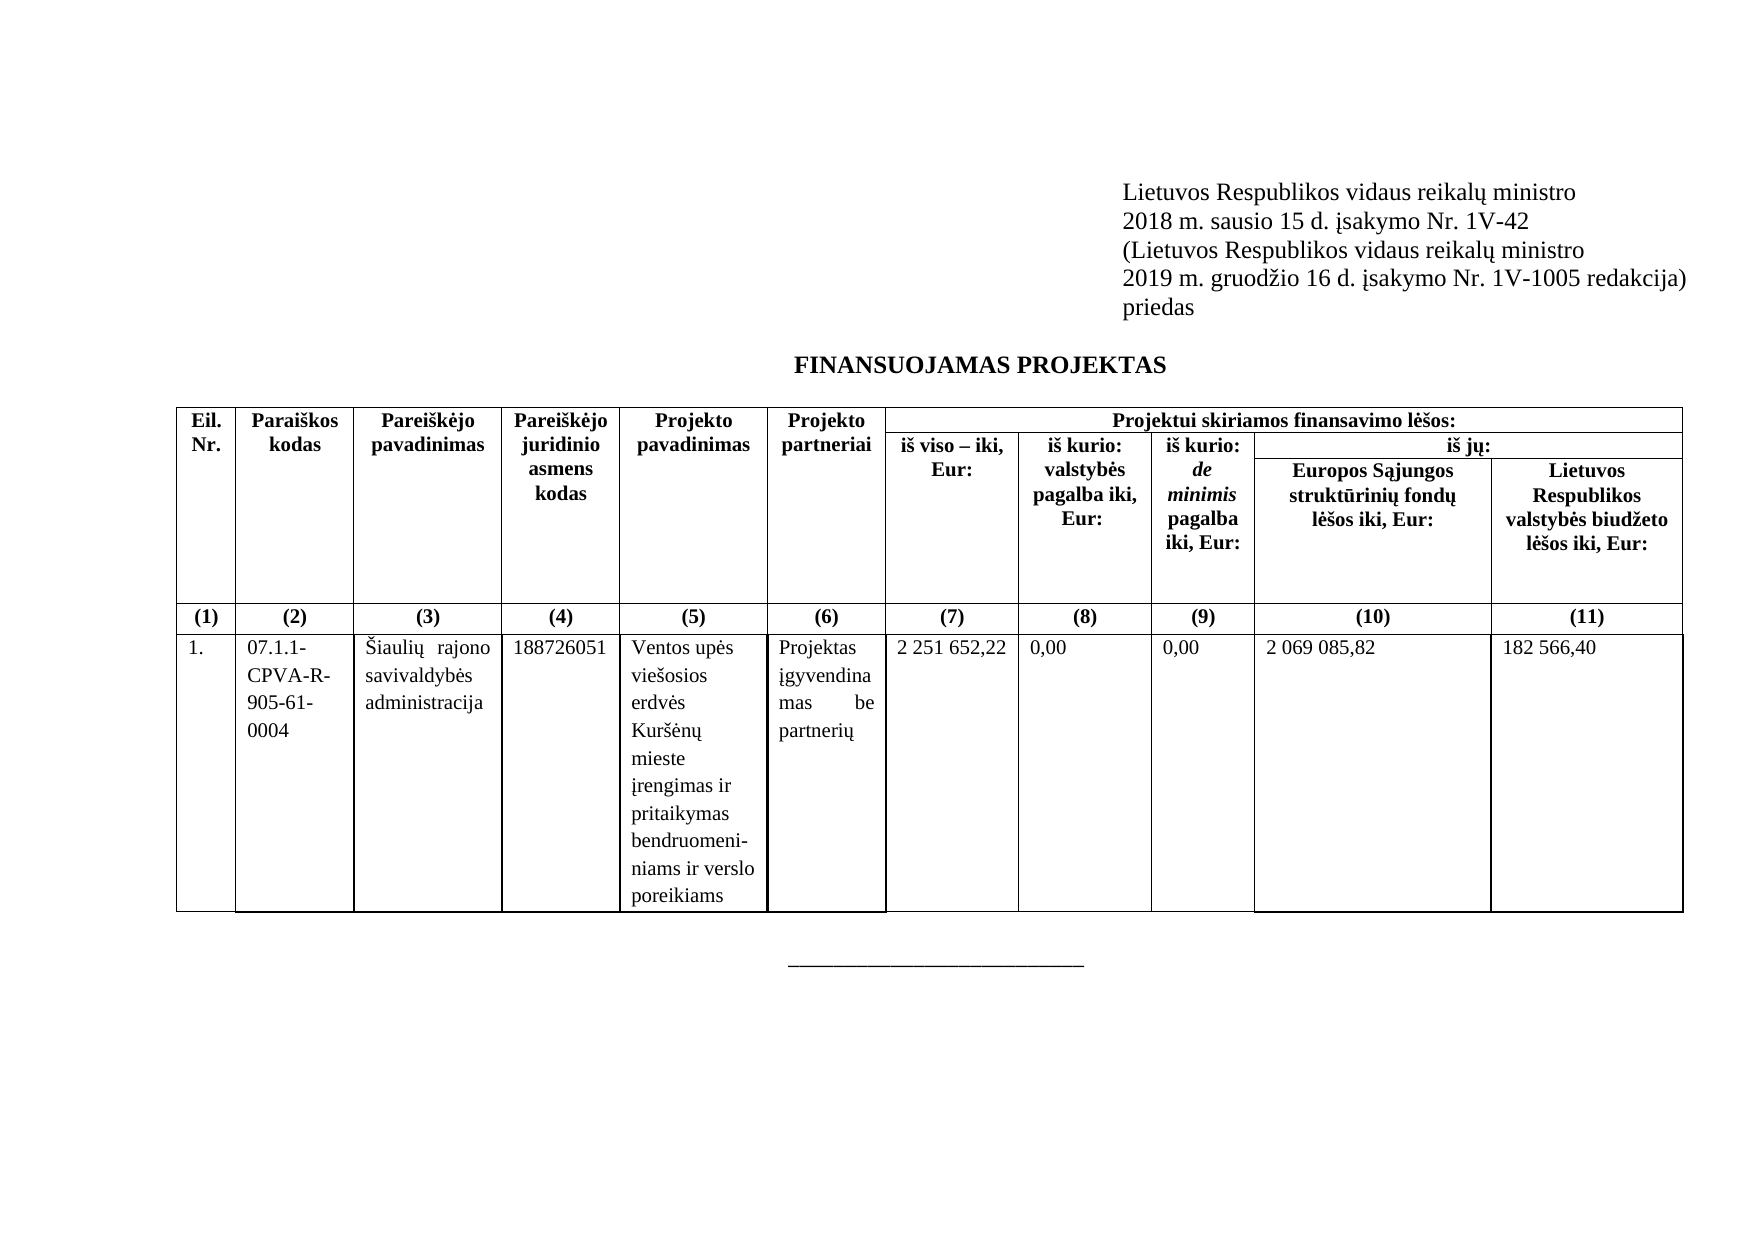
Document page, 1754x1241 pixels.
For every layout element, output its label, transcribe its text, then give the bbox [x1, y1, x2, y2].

table_cell Šiaulių rajono savivaldybės administracija [355, 635, 501, 911]
table_cell 182 566,40 [1492, 635, 1682, 911]
table_header Projekto pavadinimas [620, 408, 767, 603]
table_cell iš jų: [1255, 433, 1682, 457]
table_cell (5) [620, 604, 767, 634]
table_cell 188726051 [503, 635, 619, 911]
table_cell 0,00 [1152, 635, 1254, 911]
table_cell (11) [1492, 604, 1682, 634]
table_cell Projektas įgyvendinamas be partnerių [769, 635, 885, 911]
table_cell (3) [354, 604, 501, 634]
table_header Eil. Nr. [177, 408, 235, 603]
table_header Pareiškėjo juridinio asmens kodas [502, 408, 619, 603]
text 2018 m. sausio 15 d. įsakymo Nr. 1V-42 [1122, 206, 1695, 235]
text FINANSUOJAMAS PROJEKTAS [177, 350, 1695, 378]
table_cell (10) [1255, 604, 1491, 634]
table_header Pareiškėjo pavadinimas [354, 408, 501, 603]
table_cell (9) [1152, 604, 1254, 634]
table_cell 07.1.1-CPVA-R-905-61-0004 [236, 635, 353, 911]
table_cell (7) [886, 604, 1018, 634]
table_cell (2) [236, 604, 353, 634]
table_cell (4) [502, 604, 619, 634]
text __________________________ [177, 942, 1695, 970]
text (Lietuvos Respublikos vidaus reikalų ministro [1122, 235, 1695, 263]
table_cell (8) [1019, 604, 1151, 634]
table_cell 2 069 085,82 [1255, 635, 1490, 911]
table_header Paraiškos kodas [236, 408, 353, 603]
text Lietuvos Respublikos vidaus reikalų ministro [1122, 177, 1695, 206]
table_cell (6) [768, 604, 885, 634]
table_cell 1. [177, 635, 235, 911]
table_cell 0,00 [1019, 635, 1151, 911]
table_cell Ventos upės viešosios erdvės Kuršėnų mieste įrengimas ir pritaikymas bendruomeni-niams ir verslo poreikiams [621, 635, 766, 911]
table_header Projektui skiriamos finansavimo lėšos: [886, 408, 1682, 432]
table_cell Europos Sąjungos struktūrinių fondų lėšos iki, Eur: [1255, 459, 1491, 603]
table_header Projekto partneriai [768, 408, 885, 603]
table_cell iš kurio: valstybės pagalba iki, Eur: [1019, 433, 1151, 603]
text priedas [1122, 292, 1695, 321]
table_cell iš kurio: de minimis pagalba iki, Eur: [1152, 433, 1254, 603]
table_cell iš viso – iki, Eur: [886, 433, 1018, 603]
text 2019 m. gruodžio 16 d. įsakymo Nr. 1V-1005 redakcija) [1122, 263, 1695, 292]
table_cell Lietuvos Respublikos valstybės biudžeto lėšos iki, Eur: [1492, 459, 1682, 603]
table_cell 2 251 652,22 [887, 635, 1018, 911]
table_cell (1) [177, 604, 235, 634]
